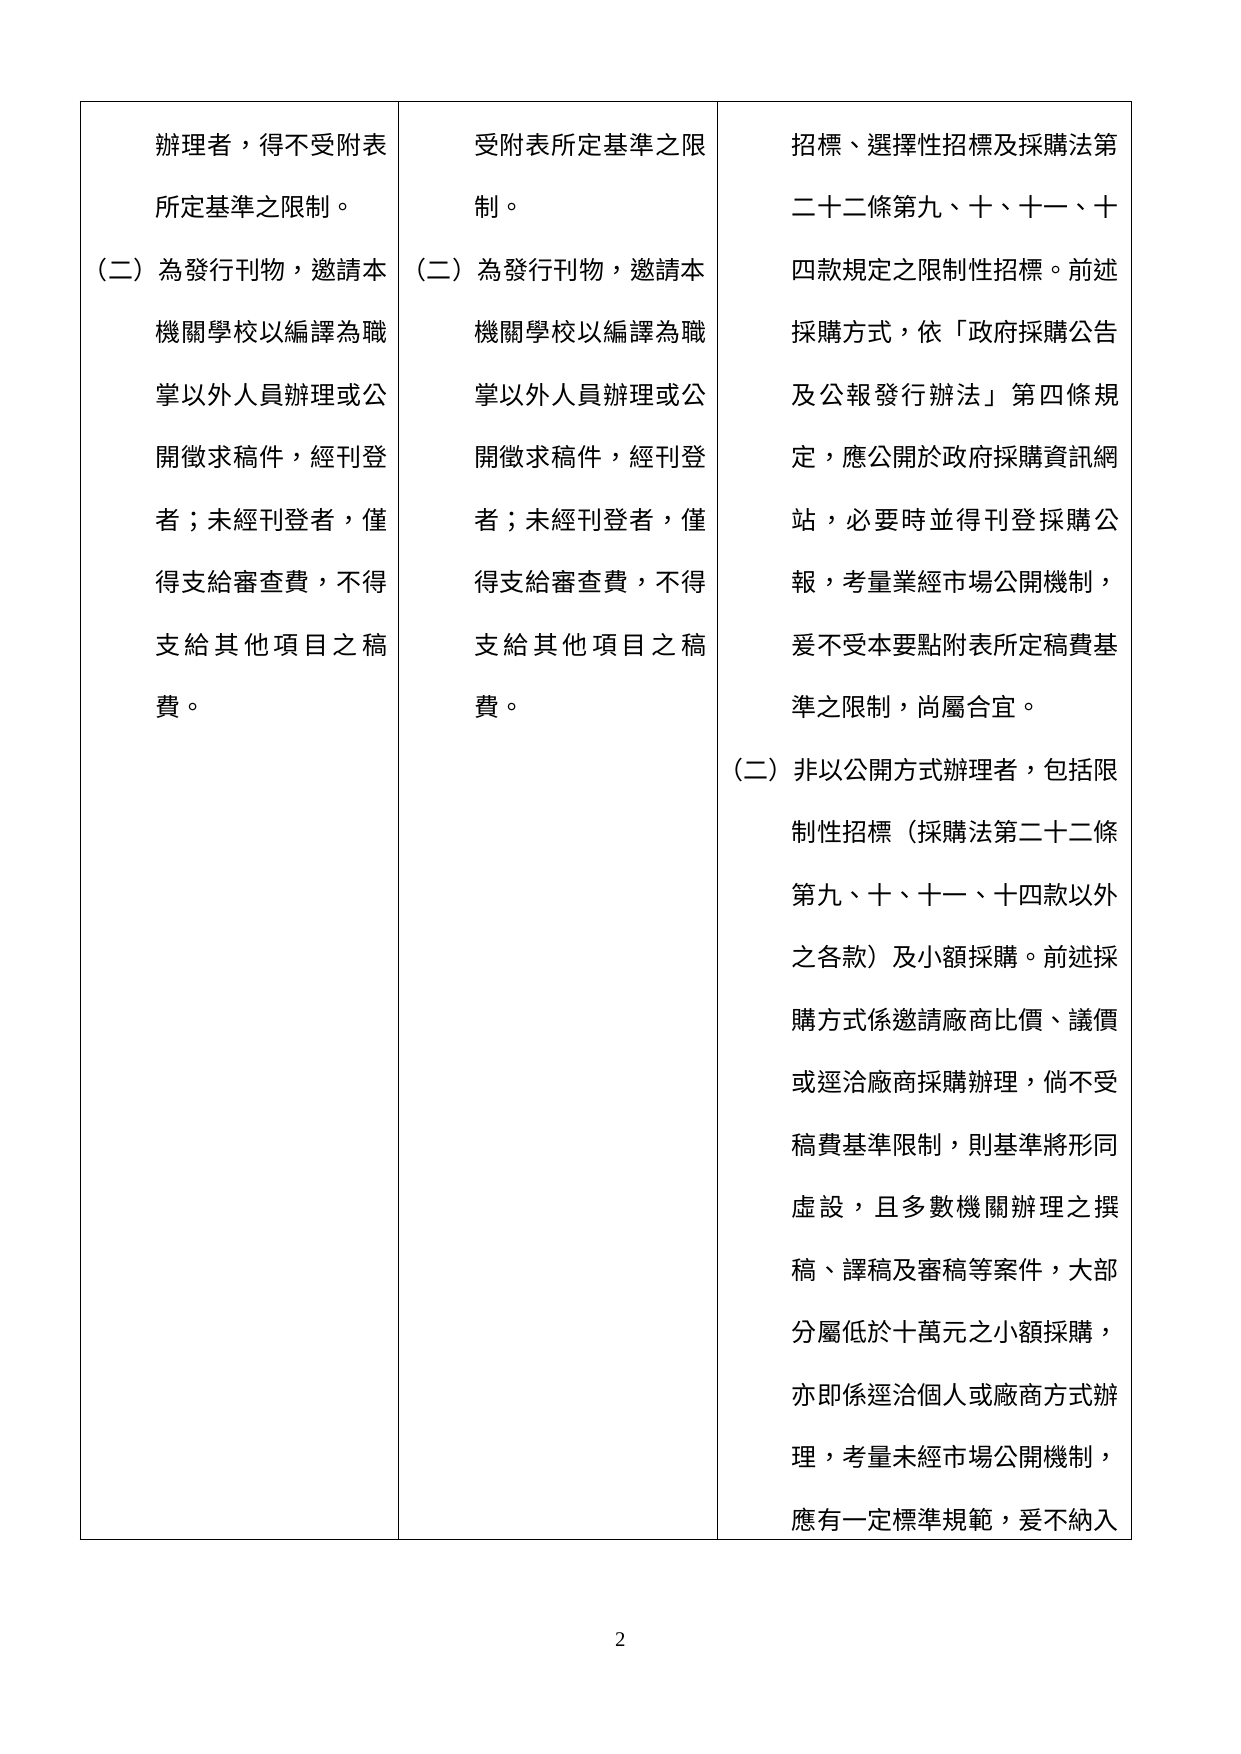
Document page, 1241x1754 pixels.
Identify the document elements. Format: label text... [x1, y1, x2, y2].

table_cell 受附表所定基準之限制。 （二）為發行刊物，邀請本機關學校以編譯為職掌以外人員辦理或公開徵求稿件，經刊登者；未經刊登者，僅得支給審查費，不得支給其他項目之稿費。 [399, 102, 717, 1539]
table_cell 辦理者，得不受附表所定基準之限制。 （二）為發行刊物，邀請本機關學校以編譯為職掌以外人員辦理或公開徵求稿件，經刊登者；未經刊登者，僅得支給審查費，不得支給其他項目之稿費。 [81, 102, 398, 1539]
table_cell 招標、選擇性招標及採購法第二十二條第九、十、十一、十四款規定之限制性招標。前述採購方式，依「政府採購公告及公報發行辦法」第四條規定，應公開於政府採購資訊網站，必要時並得刊登採購公報，考量業經市場公開機制，爰不受本要點附表所定稿費基準之限制，尚屬合宜。 （二）非以公開方式辦理者，包括限制性招標（採購法第二十二條第九、十、十一、十四款以外之各款）及小額採購。前述採購方式係邀請廠商比價、議價或逕洽廠商採購辦理，倘不受稿費基準限制，則基準將形同虛設，且多數機關辦理之撰稿、譯稿及審稿等案件，大部分屬低於十萬元之小額採購，亦即係逕洽個人或廠商方式辦理，考量未經市場公開機制，應有一定標準規範，爰不納入 [718, 102, 1131, 1539]
